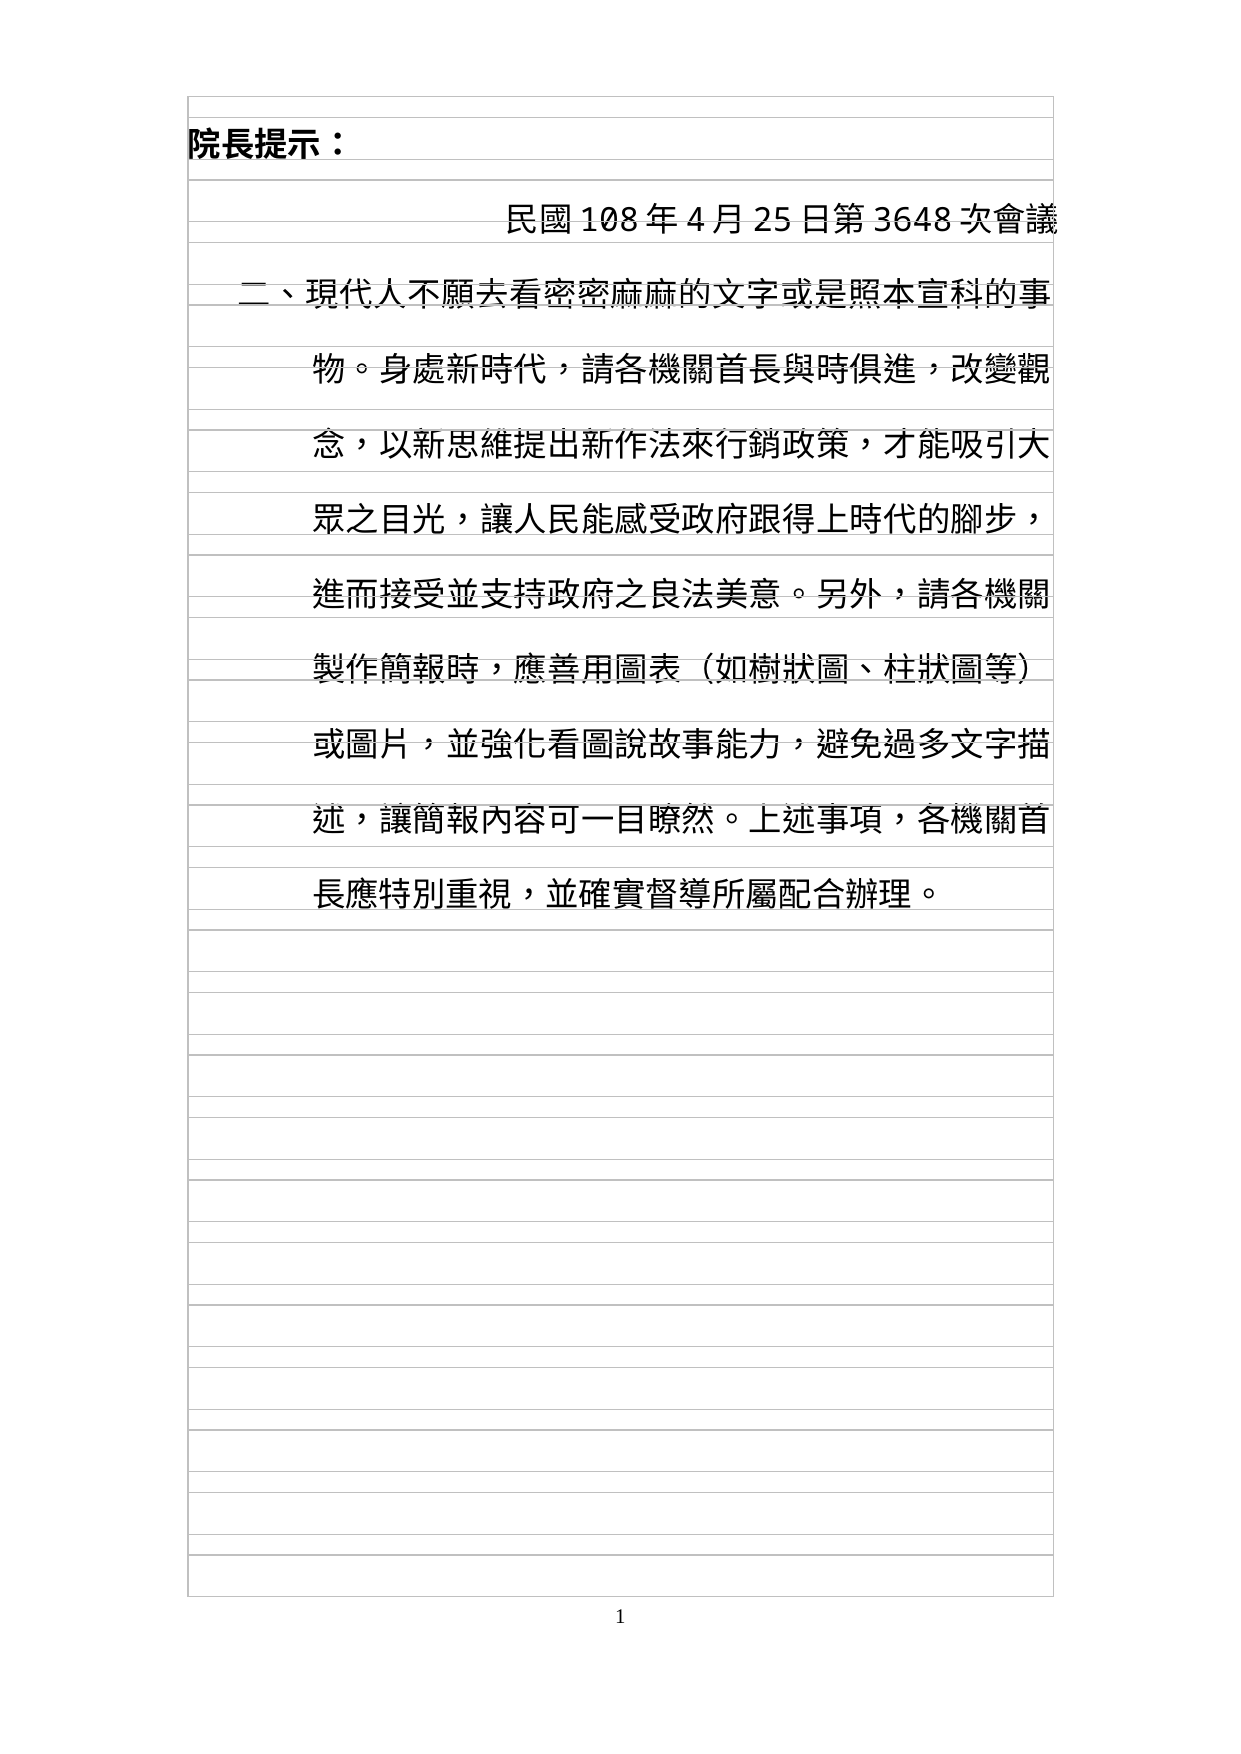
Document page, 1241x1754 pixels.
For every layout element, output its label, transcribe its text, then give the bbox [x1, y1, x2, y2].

text 民國108年4月25日第3648次會議 [189, 181, 1053, 221]
text 二、現代人不願去看密密麻麻的文字或是照本宣科的事物。身處新時代，請各機關首長與時俱進，改變觀念，以新思維提出新作法來行銷政策，才能吸引大眾之目光，讓人民能感受政府跟得上時代的腳步，進而接受並支持政府之良法美意。另外，請各機關製作簡報時，應善用圖表（如樹狀圖、柱狀圖等）或圖片，並強化看圖說故事能力，避免過多文字描述，讓簡報內容可一目瞭然。上述事項，各機關首長應特別重視，並確實督導所屬配合辦理。 [237, 618, 1053, 659]
text 二、現代人不願去看密密麻麻的文字或是照本宣科的事物。身處新時代，請各機關首長與時俱進，改變觀念，以新思維提出新作法來行銷政策，才能吸引大眾之目光，讓人民能感受政府跟得上時代的腳步，進而接受並支持政府之良法美意。另外，請各機關製作簡報時，應善用圖表（如樹狀圖、柱狀圖等）或圖片，並強化看圖說故事能力，避免過多文字描述，讓簡報內容可一目瞭然。上述事項，各機關首長應特別重視，並確實督導所屬配合辦理。 [237, 431, 1053, 471]
text 二、現代人不願去看密密麻麻的文字或是照本宣科的事物。身處新時代，請各機關首長與時俱進，改變觀念，以新思維提出新作法來行銷政策，才能吸引大眾之目光，讓人民能感受政府跟得上時代的腳步，進而接受並支持政府之良法美意。另外，請各機關製作簡報時，應善用圖表（如樹狀圖、柱狀圖等）或圖片，並強化看圖說故事能力，避免過多文字描述，讓簡報內容可一目瞭然。上述事項，各機關首長應特別重視，並確實督導所屬配合辦理。 [237, 556, 1053, 596]
text 二、現代人不願去看密密麻麻的文字或是照本宣科的事物。身處新時代，請各機關首長與時俱進，改變觀念，以新思維提出新作法來行銷政策，才能吸引大眾之目光，讓人民能感受政府跟得上時代的腳步，進而接受並支持政府之良法美意。另外，請各機關製作簡報時，應善用圖表（如樹狀圖、柱狀圖等）或圖片，並強化看圖說故事能力，避免過多文字描述，讓簡報內容可一目瞭然。上述事項，各機關首長應特別重視，並確實督導所屬配合辦理。 [237, 681, 1053, 721]
text 二、現代人不願去看密密麻麻的文字或是照本宣科的事物。身處新時代，請各機關首長與時俱進，改變觀念，以新思維提出新作法來行銷政策，才能吸引大眾之目光，讓人民能感受政府跟得上時代的腳步，進而接受並支持政府之良法美意。另外，請各機關製作簡報時，應善用圖表（如樹狀圖、柱狀圖等）或圖片，並強化看圖說故事能力，避免過多文字描述，讓簡報內容可一目瞭然。上述事項，各機關首長應特別重視，並確實督導所屬配合辦理。 [237, 347, 1053, 367]
text 二、現代人不願去看密密麻麻的文字或是照本宣科的事物。身處新時代，請各機關首長與時俱進，改變觀念，以新思維提出新作法來行銷政策，才能吸引大眾之目光，讓人民能感受政府跟得上時代的腳步，進而接受並支持政府之良法美意。另外，請各機關製作簡報時，應善用圖表（如樹狀圖、柱狀圖等）或圖片，並強化看圖說故事能力，避免過多文字描述，讓簡報內容可一目瞭然。上述事項，各機關首長應特別重視，並確實督導所屬配合辦理。 [237, 472, 1053, 492]
text 二、現代人不願去看密密麻麻的文字或是照本宣科的事物。身處新時代，請各機關首長與時俱進，改變觀念，以新思維提出新作法來行銷政策，才能吸引大眾之目光，讓人民能感受政府跟得上時代的腳步，進而接受並支持政府之良法美意。另外，請各機關製作簡報時，應善用圖表（如樹狀圖、柱狀圖等）或圖片，並強化看圖說故事能力，避免過多文字描述，讓簡報內容可一目瞭然。上述事項，各機關首長應特別重視，並確實督導所屬配合辦理。 [237, 785, 1053, 804]
text [189, 160, 1053, 171]
text 院長提示： [189, 118, 1053, 159]
text 二、現代人不願去看密密麻麻的文字或是照本宣科的事物。身處新時代，請各機關首長與時俱進，改變觀念，以新思維提出新作法來行銷政策，才能吸引大眾之目光，讓人民能感受政府跟得上時代的腳步，進而接受並支持政府之良法美意。另外，請各機關製作簡報時，應善用圖表（如樹狀圖、柱狀圖等）或圖片，並強化看圖說故事能力，避免過多文字描述，讓簡報內容可一目瞭然。上述事項，各機關首長應特別重視，並確實督導所屬配合辦理。 [237, 246, 1053, 284]
text 二、現代人不願去看密密麻麻的文字或是照本宣科的事物。身處新時代，請各機關首長與時俱進，改變觀念，以新思維提出新作法來行銷政策，才能吸引大眾之目光，讓人民能感受政府跟得上時代的腳步，進而接受並支持政府之良法美意。另外，請各機關製作簡報時，應善用圖表（如樹狀圖、柱狀圖等）或圖片，並強化看圖說故事能力，避免過多文字描述，讓簡報內容可一目瞭然。上述事項，各機關首長應特別重視，並確實督導所屬配合辦理。 [237, 535, 1053, 554]
text 二、現代人不願去看密密麻麻的文字或是照本宣科的事物。身處新時代，請各機關首長與時俱進，改變觀念，以新思維提出新作法來行銷政策，才能吸引大眾之目光，讓人民能感受政府跟得上時代的腳步，進而接受並支持政府之良法美意。另外，請各機關製作簡報時，應善用圖表（如樹狀圖、柱狀圖等）或圖片，並強化看圖說故事能力，避免過多文字描述，讓簡報內容可一目瞭然。上述事項，各機關首長應特別重視，並確實督導所屬配合辦理。 [237, 910, 1053, 921]
text 二、現代人不願去看密密麻麻的文字或是照本宣科的事物。身處新時代，請各機關首長與時俱進，改變觀念，以新思維提出新作法來行銷政策，才能吸引大眾之目光，讓人民能感受政府跟得上時代的腳步，進而接受並支持政府之良法美意。另外，請各機關製作簡報時，應善用圖表（如樹狀圖、柱狀圖等）或圖片，並強化看圖說故事能力，避免過多文字描述，讓簡報內容可一目瞭然。上述事項，各機關首長應特別重視，並確實督導所屬配合辦理。 [237, 868, 1053, 909]
text 二、現代人不願去看密密麻麻的文字或是照本宣科的事物。身處新時代，請各機關首長與時俱進，改變觀念，以新思維提出新作法來行銷政策，才能吸引大眾之目光，讓人民能感受政府跟得上時代的腳步，進而接受並支持政府之良法美意。另外，請各機關製作簡報時，應善用圖表（如樹狀圖、柱狀圖等）或圖片，並強化看圖說故事能力，避免過多文字描述，讓簡報內容可一目瞭然。上述事項，各機關首長應特別重視，並確實督導所屬配合辦理。 [237, 743, 1053, 784]
text 二、現代人不願去看密密麻麻的文字或是照本宣科的事物。身處新時代，請各機關首長與時俱進，改變觀念，以新思維提出新作法來行銷政策，才能吸引大眾之目光，讓人民能感受政府跟得上時代的腳步，進而接受並支持政府之良法美意。另外，請各機關製作簡報時，應善用圖表（如樹狀圖、柱狀圖等）或圖片，並強化看圖說故事能力，避免過多文字描述，讓簡報內容可一目瞭然。上述事項，各機關首長應特別重視，並確實督導所屬配合辦理。 [237, 722, 1053, 742]
text 二、現代人不願去看密密麻麻的文字或是照本宣科的事物。身處新時代，請各機關首長與時俱進，改變觀念，以新思維提出新作法來行銷政策，才能吸引大眾之目光，讓人民能感受政府跟得上時代的腳步，進而接受並支持政府之良法美意。另外，請各機關製作簡報時，應善用圖表（如樹狀圖、柱狀圖等）或圖片，並強化看圖說故事能力，避免過多文字描述，讓簡報內容可一目瞭然。上述事項，各機關首長應特別重視，並確實督導所屬配合辦理。 [237, 368, 1053, 409]
text 二、現代人不願去看密密麻麻的文字或是照本宣科的事物。身處新時代，請各機關首長與時俱進，改變觀念，以新思維提出新作法來行銷政策，才能吸引大眾之目光，讓人民能感受政府跟得上時代的腳步，進而接受並支持政府之良法美意。另外，請各機關製作簡報時，應善用圖表（如樹狀圖、柱狀圖等）或圖片，並強化看圖說故事能力，避免過多文字描述，讓簡報內容可一目瞭然。上述事項，各機關首長應特別重視，並確實督導所屬配合辦理。 [237, 806, 1053, 846]
text 二、現代人不願去看密密麻麻的文字或是照本宣科的事物。身處新時代，請各機關首長與時俱進，改變觀念，以新思維提出新作法來行銷政策，才能吸引大眾之目光，讓人民能感受政府跟得上時代的腳步，進而接受並支持政府之良法美意。另外，請各機關製作簡報時，應善用圖表（如樹狀圖、柱狀圖等）或圖片，並強化看圖說故事能力，避免過多文字描述，讓簡報內容可一目瞭然。上述事項，各機關首長應特別重視，並確實督導所屬配合辦理。 [237, 410, 1053, 429]
text 二、現代人不願去看密密麻麻的文字或是照本宣科的事物。身處新時代，請各機關首長與時俱進，改變觀念，以新思維提出新作法來行銷政策，才能吸引大眾之目光，讓人民能感受政府跟得上時代的腳步，進而接受並支持政府之良法美意。另外，請各機關製作簡報時，應善用圖表（如樹狀圖、柱狀圖等）或圖片，並強化看圖說故事能力，避免過多文字描述，讓簡報內容可一目瞭然。上述事項，各機關首長應特別重視，並確實督導所屬配合辦理。 [237, 493, 1053, 534]
text 二、現代人不願去看密密麻麻的文字或是照本宣科的事物。身處新時代，請各機關首長與時俱進，改變觀念，以新思維提出新作法來行銷政策，才能吸引大眾之目光，讓人民能感受政府跟得上時代的腳步，進而接受並支持政府之良法美意。另外，請各機關製作簡報時，應善用圖表（如樹狀圖、柱狀圖等）或圖片，並強化看圖說故事能力，避免過多文字描述，讓簡報內容可一目瞭然。上述事項，各機關首長應特別重視，並確實督導所屬配合辦理。 [237, 597, 1053, 617]
text [189, 97, 1053, 117]
text 二、現代人不願去看密密麻麻的文字或是照本宣科的事物。身處新時代，請各機關首長與時俱進，改變觀念，以新思維提出新作法來行銷政策，才能吸引大眾之目光，讓人民能感受政府跟得上時代的腳步，進而接受並支持政府之良法美意。另外，請各機關製作簡報時，應善用圖表（如樹狀圖、柱狀圖等）或圖片，並強化看圖說故事能力，避免過多文字描述，讓簡報內容可一目瞭然。上述事項，各機關首長應特別重視，並確實督導所屬配合辦理。 [237, 306, 1053, 346]
text 民國108年4月25日第3648次會議 [189, 171, 1053, 179]
text 二、現代人不願去看密密麻麻的文字或是照本宣科的事物。身處新時代，請各機關首長與時俱進，改變觀念，以新思維提出新作法來行銷政策，才能吸引大眾之目光，讓人民能感受政府跟得上時代的腳步，進而接受並支持政府之良法美意。另外，請各機關製作簡報時，應善用圖表（如樹狀圖、柱狀圖等）或圖片，並強化看圖說故事能力，避免過多文字描述，讓簡報內容可一目瞭然。上述事項，各機關首長應特別重視，並確實督導所屬配合辦理。 [237, 847, 1053, 867]
text 民國108年4月25日第3648次會議 [189, 222, 1053, 242]
